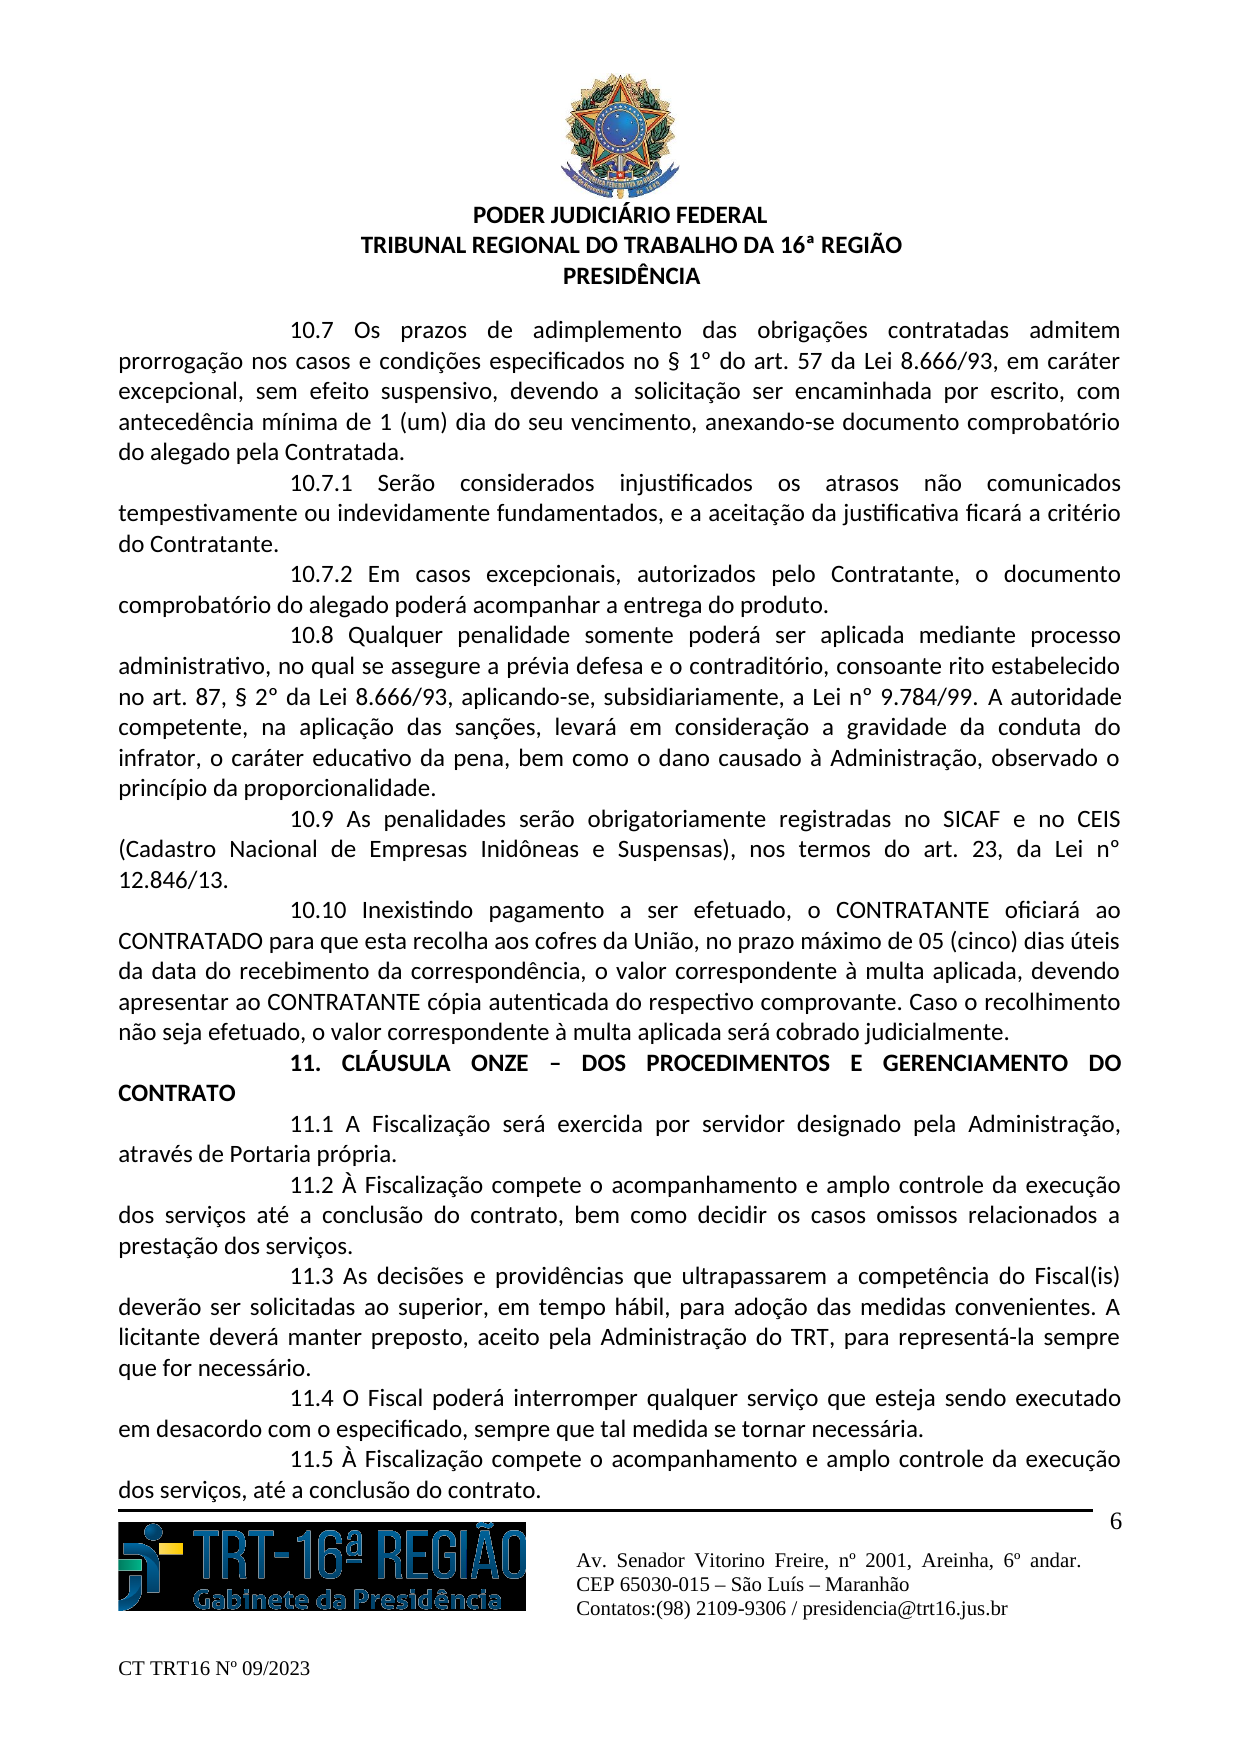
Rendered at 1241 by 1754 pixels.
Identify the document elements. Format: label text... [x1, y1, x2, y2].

text 10.9 As penalidades serão obrigatoriamente registradas no SICAF e no CEIS (Cadastro Nacional de Empresas Inidôneas e Suspensas), nos termos do art. 23, da Lei nº 12.846/13. [118, 803, 1122, 894]
text 11.2 À Fiscalização compete o acompanhamento e amplo controle da execução dos serviços até a conclusão do contrato, bem como decidir os casos omissos relacionados a prestação dos serviços. [118, 1169, 1122, 1261]
picture [560, 73, 680, 199]
text 10.8 Qualquer penalidade somente poderá ser aplicada mediante processo administrativo, no qual se assegure a prévia defesa e o contraditório, consoante rito estabelecido no art. 87, § 2º da Lei 8.666/93, aplicando-se, subsidiariamente, a Lei nº 9.784/99. A autoridade competente, na aplicação das sanções, levará em consideração a gravidade da conduta do infrator, o caráter educativo da pena, bem como o dano causado à Administração, observado o princípio da proporcionalidade. [118, 619, 1122, 803]
text 11.3 As decisões e providências que ultrapassarem a competência do Fiscal(is) deverão ser solicitadas ao superior, em tempo hábil, para adoção das medidas convenientes. A licitante deverá manter preposto, aceito pela Administração do TRT, para representá-la sempre que for necessário. [118, 1261, 1122, 1383]
text 11. CLÁUSULA ONZE – DOS PROCEDIMENTOS E GERENCIAMENTO DO CONTRATO [118, 1047, 1122, 1108]
text 10.7 Os prazos de adimplemento das obrigações contratadas admitem prorrogação nos casos e condições especificados no § 1º do art. 57 da Lei 8.666/93, em caráter excepcional, sem efeito suspensivo, devendo a solicitação ser encaminhada por escrito, com antecedência mínima de 1 (um) dia do seu vencimento, anexando-se documento comprobatório do alegado pela Contratada. [118, 314, 1122, 467]
text 11.1 A Fiscalização será exercida por servidor designado pela Administração, através de Portaria própria. [118, 1108, 1122, 1169]
text 10.7.1 Serão considerados injustificados os atrasos não comunicados tempestivamente ou indevidamente fundamentados, e a aceitação da justificativa ficará a critério do Contratante. [118, 467, 1122, 558]
text 11.4 O Fiscal poderá interromper qualquer serviço que esteja sendo executado em desacordo com o especificado, sempre que tal medida se tornar necessária. [118, 1383, 1122, 1444]
text 10.7.2 Em casos excepcionais, autorizados pelo Contratante, o documento comprobatório do alegado poderá acompanhar a entrega do produto. [118, 558, 1122, 619]
text 10.10 Inexistindo pagamento a ser efetuado, o CONTRATANTE oficiará ao CONTRATADO para que esta recolha aos cofres da União, no prazo máximo de 05 (cinco) dias úteis da data do recebimento da correspondência, o valor correspondente à multa aplicada, devendo apresentar ao CONTRATANTE cópia autenticada do respectivo comprovante. Caso o recolhimento não seja efetuado, o valor correspondente à multa aplicada será cobrado judicialmente. [118, 894, 1122, 1047]
text 11.5 À Fiscalização compete o acompanhamento e amplo controle da execução dos serviços, até a conclusão do contrato. [118, 1444, 1122, 1505]
